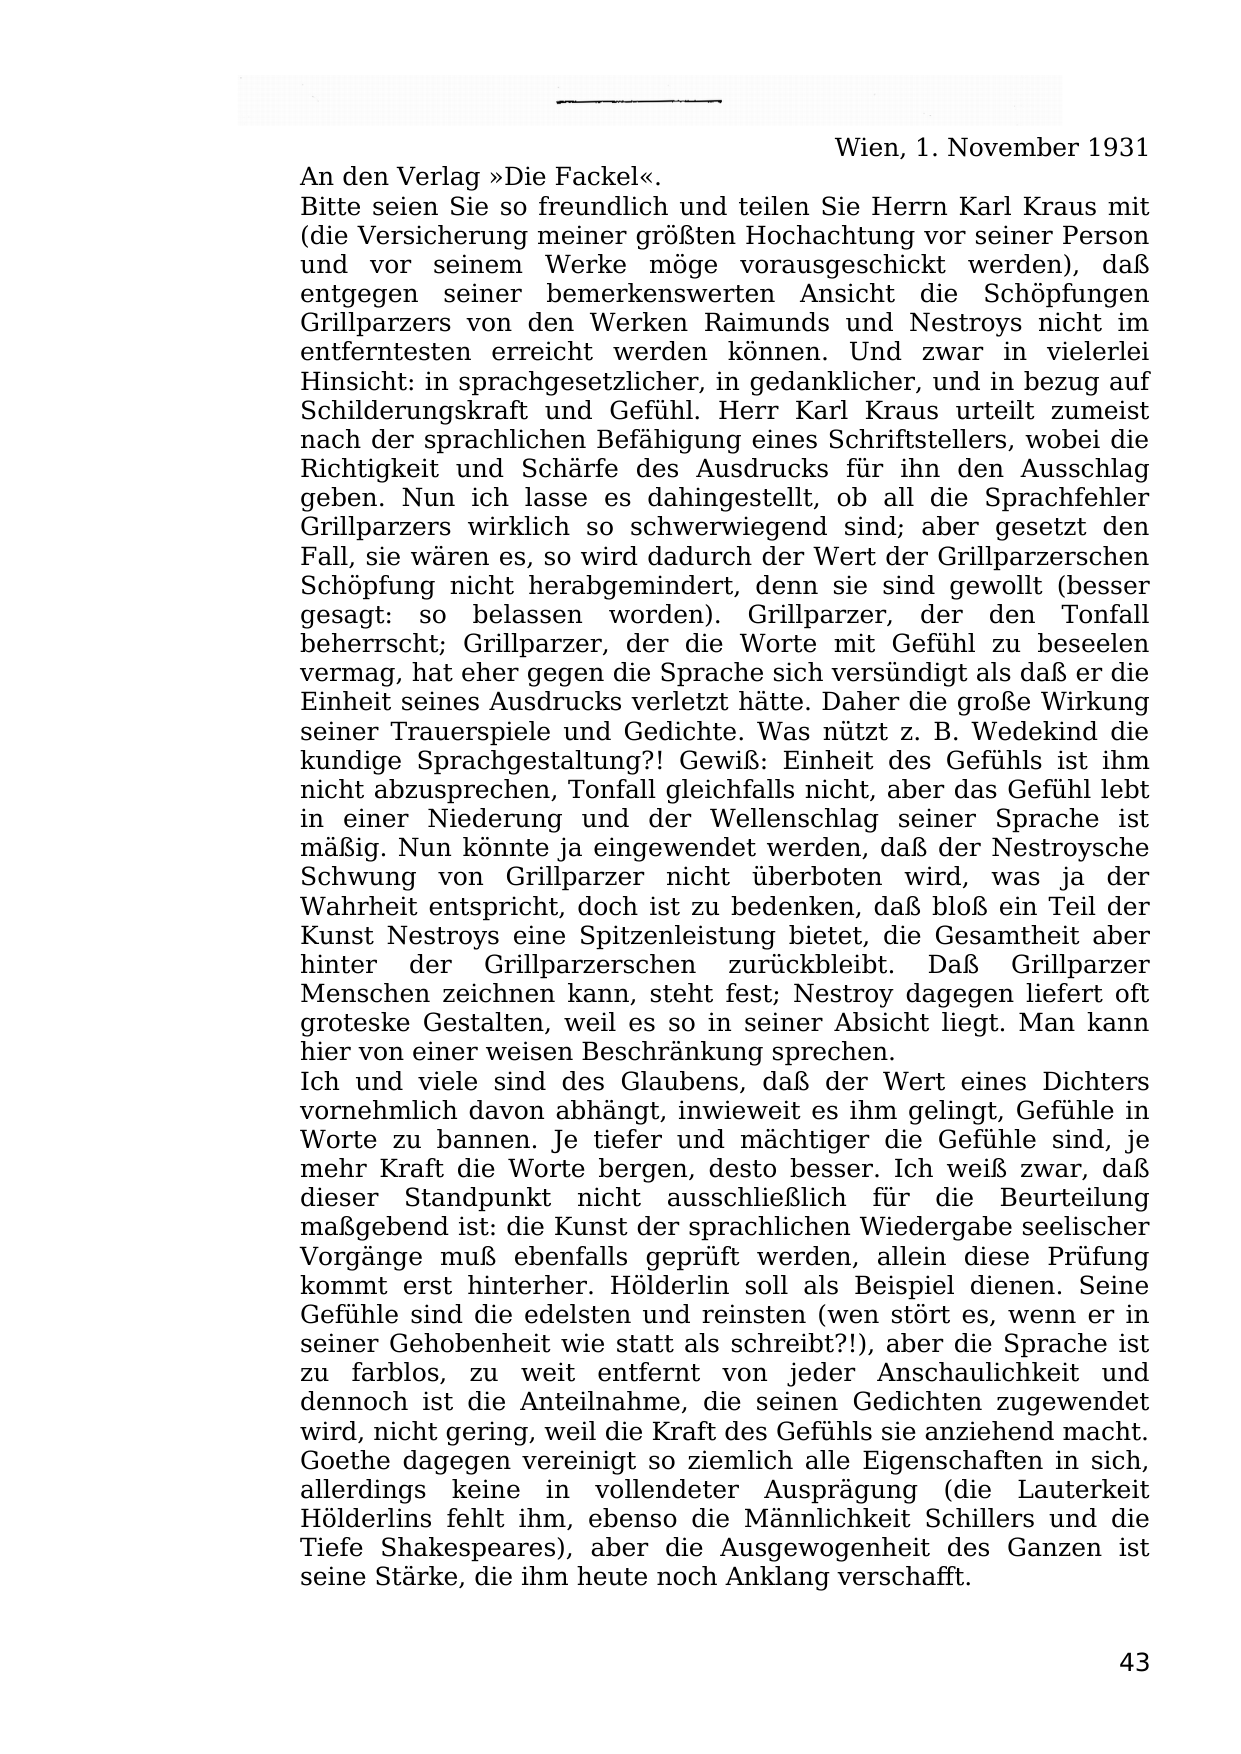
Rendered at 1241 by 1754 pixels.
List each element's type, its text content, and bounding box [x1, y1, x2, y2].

picture [237, 75, 1063, 126]
text Wien, 1. November 1931 [150, 75, 1151, 162]
text An den Verlag »Die Fackel«. [300, 162, 1151, 192]
text Bitte seien Sie so freundlich und teilen Sie Herrn Karl Kraus mit (die Versicherung meiner größten Hochachtung vor seiner Person und vor seinem Werke möge vorausgeschickt werden), daß entgegen seiner bemerkenswerten Ansicht die Schöpfungen Grillparzers von den Werken Raimunds und Nestroys nicht im entferntesten erreicht werden können. Und zwar in vielerlei Hinsicht: in sprachgesetzlicher, in gedanklicher, und in bezug auf Schilderungskraft und Gefühl. Herr Karl Kraus urteilt zumeist nach der sprachlichen Befähigung eines Schriftstellers, wobei die Richtigkeit und Schärfe des Ausdrucks für ihn den Ausschlag geben. Nun ich lasse es dahingestellt, ob all die Sprachfehler Grillparzers wirklich so schwerwiegend sind; aber gesetzt den Fall, sie wären es, so wird dadurch der Wert der Grillparzerschen Schöpfung nicht herabgemindert, denn sie sind gewollt (besser gesagt: so belassen worden). Grillparzer, der den Tonfall beherrscht; Grillparzer, der die Worte mit Gefühl zu beseelen vermag, hat eher gegen die Sprache sich versündigt als daß er die Einheit seines Ausdrucks verletzt hätte. Daher die große Wirkung seiner Trauerspiele und Gedichte. Was nützt z. B. Wedekind die kundige Sprachgestaltung?! Gewiß: Einheit des Gefühls ist ihm nicht abzusprechen, Tonfall gleichfalls nicht, aber das Gefühl lebt in einer Niederung und der Wellenschlag seiner Sprache ist mäßig. Nun könnte ja eingewendet werden, daß der Nestroysche Schwung von Grillparzer nicht überboten wird, was ja der Wahrheit entspricht, doch ist zu bedenken, daß bloß ein Teil der Kunst Nestroys eine Spitzenleistung bietet, die Gesamtheit aber hinter der Grillparzerschen zurückbleibt. Daß Grillparzer Menschen zeichnen kann, steht fest; Nestroy dagegen liefert oft groteske Gestalten, weil es so in seiner Absicht liegt. Man kann hier von einer weisen Beschränkung sprechen. [300, 192, 1151, 1067]
text Ich und viele sind des Glaubens, daß der Wert eines Dichters vornehmlich davon abhängt, inwieweit es ihm gelingt, Gefühle in Worte zu bannen. Je tiefer und mächtiger die Gefühle sind, je mehr Kraft die Worte bergen, desto besser. Ich weiß zwar, daß dieser Standpunkt nicht ausschließlich für die Beurteilung maßgebend ist: die Kunst der sprachlichen Wiedergabe seelischer Vorgänge muß ebenfalls geprüft werden, allein diese Prüfung kommt erst hinterher. Hölderlin soll als Beispiel dienen. Seine Gefühle sind die edelsten und reinsten (wen stört es, wenn er in seiner Gehobenheit wie statt als schreibt?!), aber die Sprache ist zu farblos, zu weit entfernt von jeder Anschaulichkeit und dennoch ist die Anteilnahme, die seinen Gedichten zugewendet wird, nicht gering, weil die Kraft des Gefühls sie anziehend macht. Goethe dagegen vereinigt so ziemlich alle Eigenschaften in sich, allerdings keine in vollendeter Ausprägung (die Lauterkeit Hölderlins fehlt ihm, ebenso die Männlichkeit Schillers und die Tiefe Shakespeares), aber die Ausgewogenheit des Ganzen ist seine Stärke, die ihm heute noch Anklang verschafft. [300, 1067, 1151, 1592]
